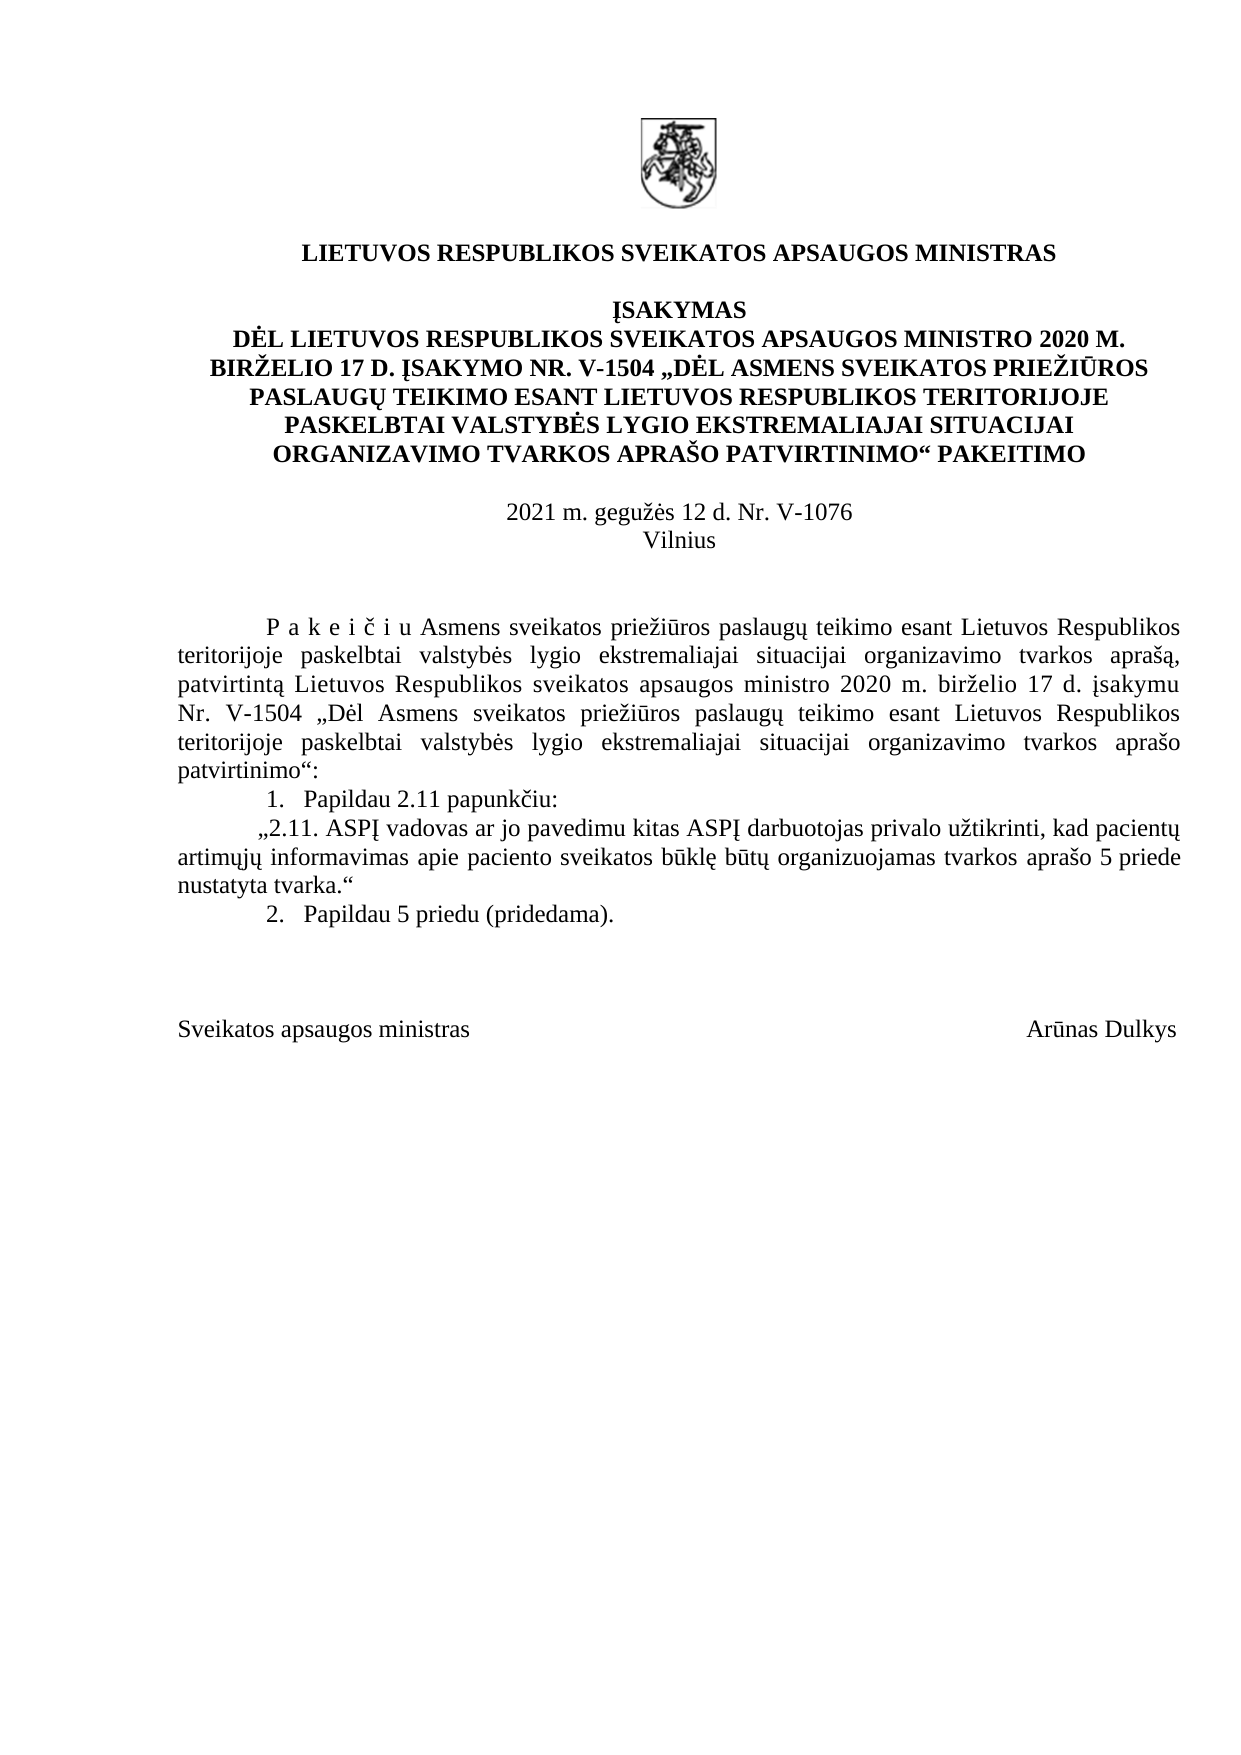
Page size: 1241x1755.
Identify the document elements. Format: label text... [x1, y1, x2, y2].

text 1. Papildau 2.11 papunkčiu: [266, 784, 1181, 813]
text Vilnius [177, 525, 1181, 554]
text DĖL LIETUVOS RESPUBLIKOS SVEIKATOS APSAUGOS MINISTRO 2020 M. BIRŽELIO 17 D. ĮSAKYMO NR. V-1504 „DĖL ASMENS SVEIKATOS PRIEŽIŪROS PASLAUGŲ TEIKIMO ESANT LIETUVOS RESPUBLIKOS TERITORIJOJE PASKELBTAI VALSTYBĖS LYGIO EKSTREMALIAJAI SITUACIJAI ORGANIZAVIMO TVARKOS APRAŠO PATVIRTINIMO“ PAKEITIMO [177, 324, 1181, 468]
text 2021 m. gegužės 12 d. Nr. V-1076 [177, 497, 1181, 525]
text Sveikatos apsaugos ministras Arūnas Dulkys [177, 1014, 1211, 1043]
text 2. Papildau 5 priedu (pridedama). [266, 899, 1181, 928]
text „2.11. ASPĮ vadovas ar jo pavedimu kitas ASPĮ darbuotojas privalo užtikrinti, kad pacientų artimųjų informavimas apie paciento sveikatos būklę būtų organizuojamas tvarkos aprašo 5 priede nustatyta tvarka.“ [177, 813, 1181, 899]
text LIETUVOS RESPUBLIKOS SVEIKATOS APSAUGOS MINISTRAS [177, 238, 1181, 267]
text P a k e i č i u Asmens sveikatos priežiūros paslaugų teikimo esant Lietuvos Respublikos teritorijoje paskelbtai valstybės lygio ekstremaliajai situacijai organizavimo tvarkos aprašą, patvirtintą Lietuvos Respublikos sveikatos apsaugos ministro 2020 m. birželio 17 d. įsakymu Nr. V-1504 „Dėl Asmens sveikatos priežiūros paslaugų teikimo esant Lietuvos Respublikos teritorijoje paskelbtai valstybės lygio ekstremaliajai situacijai organizavimo tvarkos aprašo patvirtinimo“: [177, 612, 1181, 784]
text ĮSAKYMAS [177, 295, 1181, 324]
